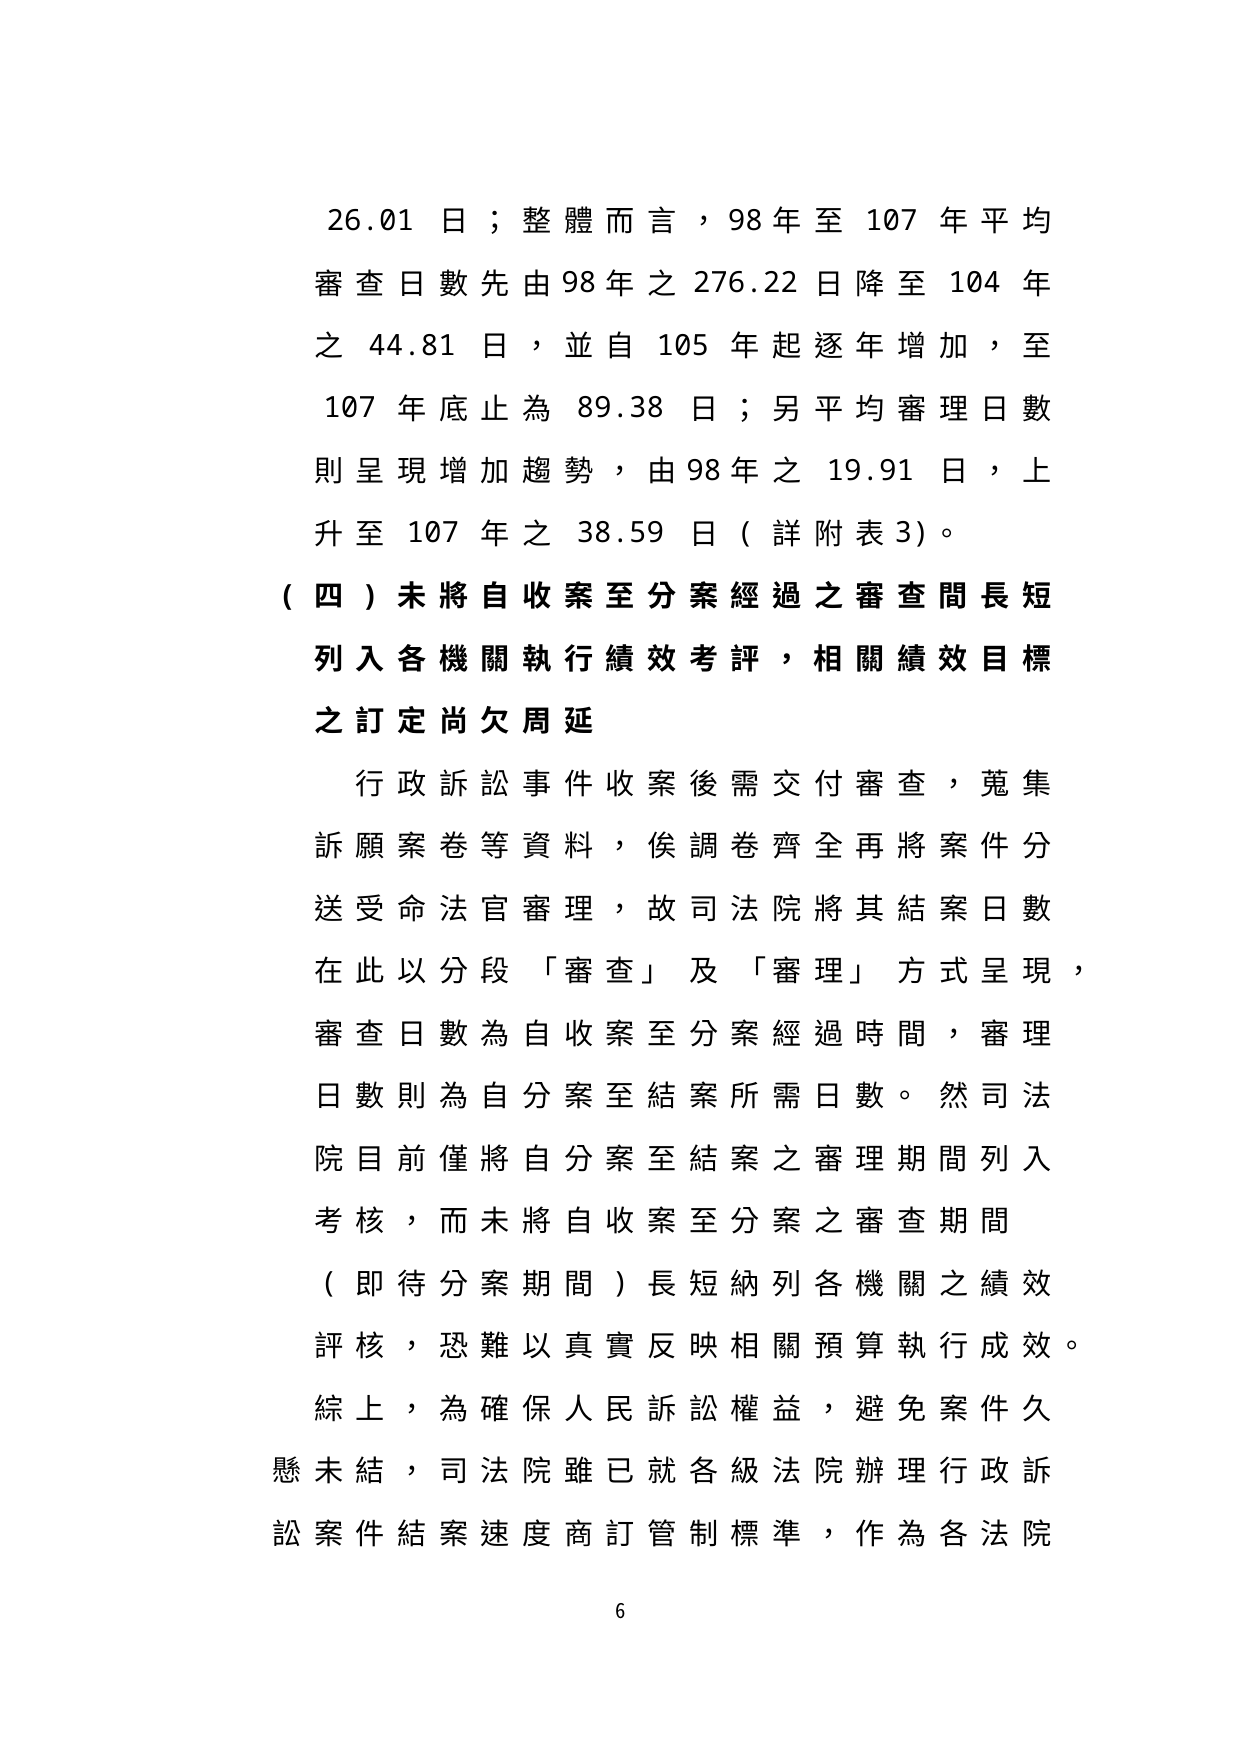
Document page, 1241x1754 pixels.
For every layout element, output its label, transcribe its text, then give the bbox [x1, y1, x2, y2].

text (四)未將自收案至分案經過之審查間長短列入各機關執行績效考評，相關績效目標之訂定尚欠周延 [242, 552, 1058, 740]
text 26.01日；整體而言，98年至107年平均審查日數先由98年之276.22日降至104年之44.81日，並自105年起逐年增加，至107年底止為89.38日；另平均審理日數則呈現增加趨勢，由98年之19.91日，上升至107年之38.59日(詳附表3)。 [271, 177, 1058, 552]
text 行政訴訟事件收案後需交付審查，蒐集訴願案卷等資料，俟調卷齊全再將案件分送受命法官審理，故司法院將其結案日數在此以分段「審查」及「審理」方式呈現，審查日數為自收案至分案經過時間，審理日數則為自分案至結案所需日數。然司法院目前僅將自分案至結案之審理期間列入考核，而未將自收案至分案之審查期間(即待分案期間)長短納列各機關之績效評核，恐難以真實反映相關預算執行成效。 [271, 740, 1058, 1365]
text 綜上，為確保人民訴訟權益，避免案件久懸未結，司法院雖已就各級法院辦理行政訴訟案件結案速度商訂管制標準，作為各法院辦理審判業務之具體目標，惟地方法院自101年9月起至107年12月底之各期行政訴訟事件平均終結日數，呈大幅增加趨勢，容待注意時效之掌握；高等行政法院辦理行政訴訟事件，分案至結案之審理時間逐年拉長，亦宜改善。此外，相關績效目標之訂定尚欠周延，不利確實掌握審案時效，允待研謀改善之道。 [242, 1365, 1058, 1552]
